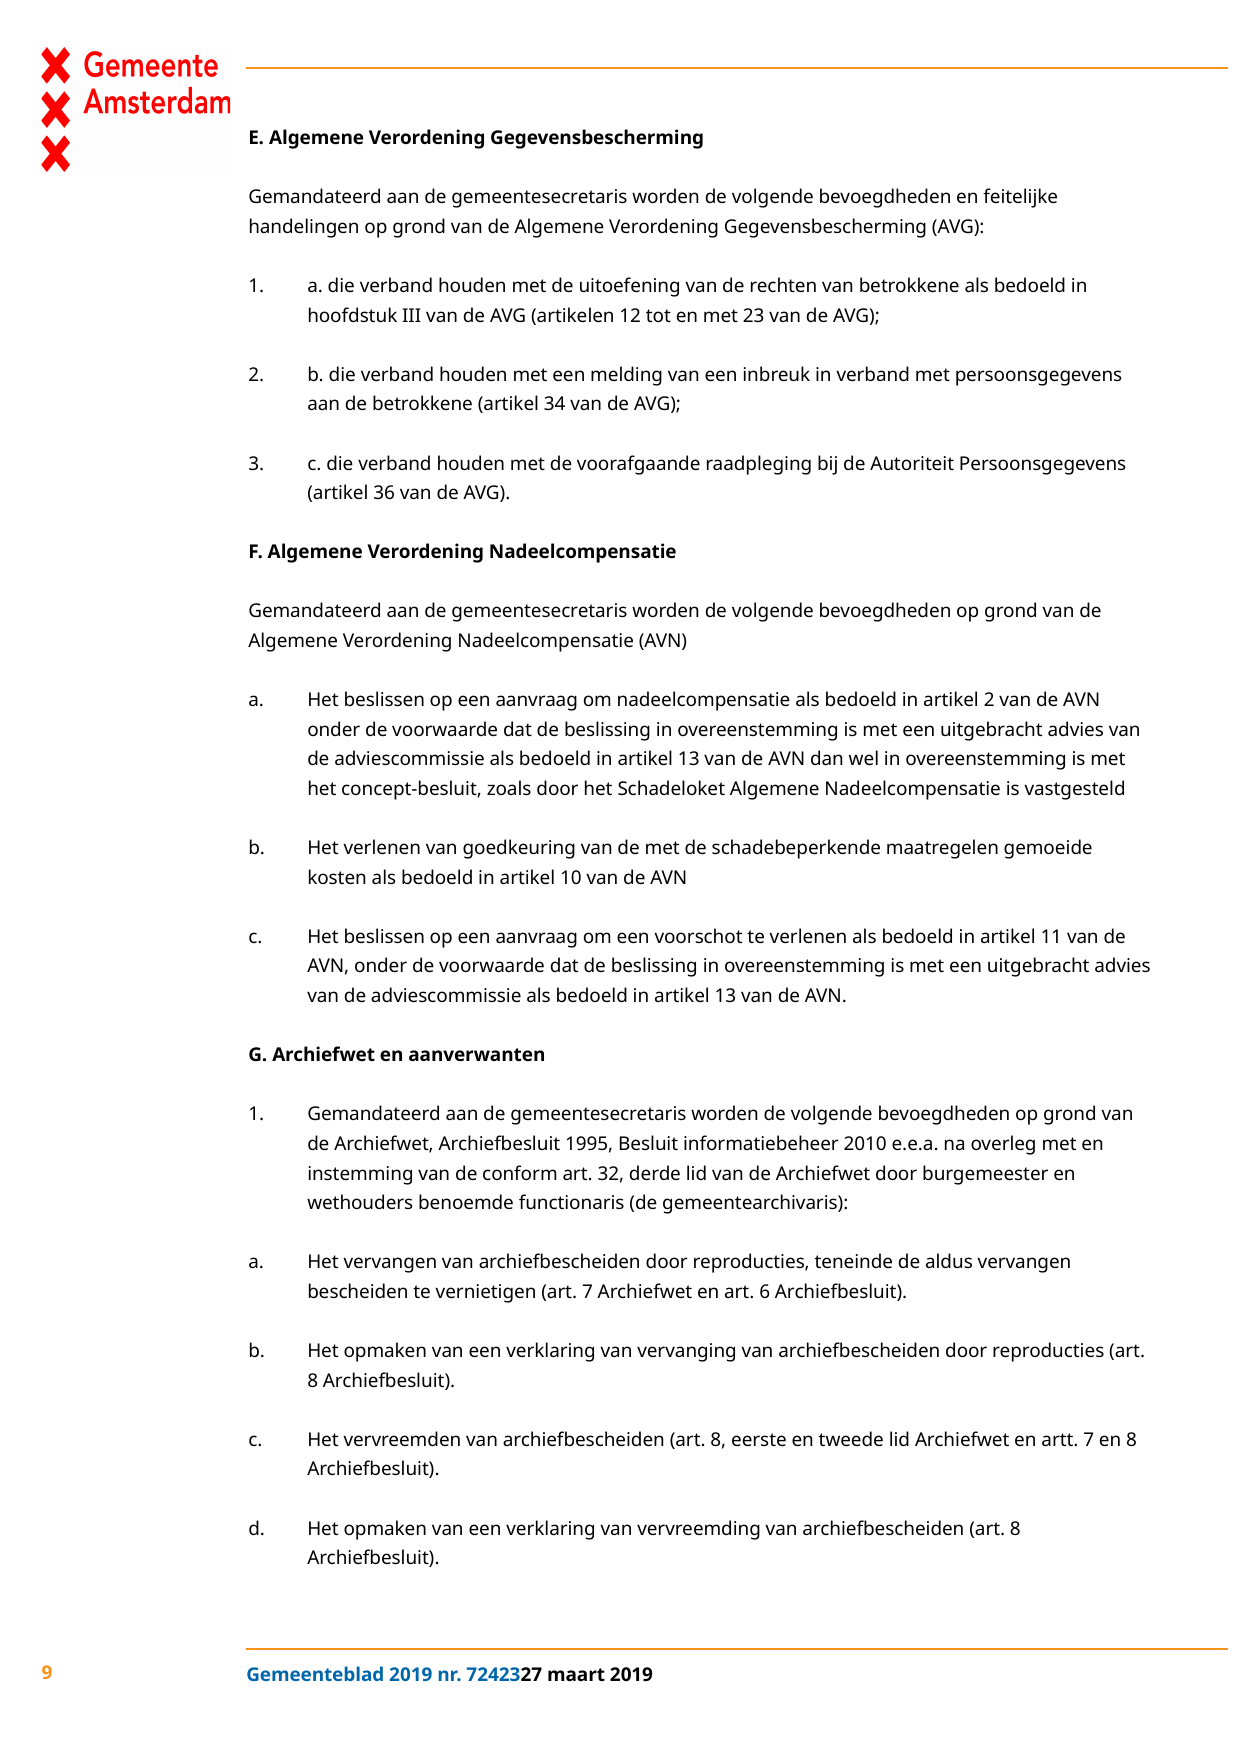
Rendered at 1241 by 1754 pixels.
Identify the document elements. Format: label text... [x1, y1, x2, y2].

list Het verlenen van goedkeuring van de met de schadebeperkende maatregelen gemoeide kosten als bedoeld in artikel 10 van de AVN [248, 834, 1152, 890]
list Het beslissen op een aanvraag om een voorschot te verlenen als bedoeld in artikel 11 van de AVN, onder de voorwaarde dat de beslissing in overeenstemming is met een uitgebracht advies van de adviescommissie als bedoeld in artikel 13 van de AVN. [248, 923, 1152, 1008]
list Het opmaken van een verklaring van vervanging van archiefbescheiden door reproducties (art. 8 Archiefbesluit). [248, 1337, 1152, 1393]
list a. die verband houden met de uitoefening van de rechten van betrokkene als bedoeld in hoofdstuk III van de AVG (artikelen 12 tot en met 23 van de AVG); [248, 272, 1152, 328]
list Gemandateerd aan de gemeentesecretaris worden de volgende bevoegdheden op grond van de Archiefwet, Archiefbesluit 1995, Besluit informatiebeheer 2010 e.e.a. na overleg met en instemming van de conform art. 32, derde lid van de Archiefwet door burgemeester en wethouders benoemde functionaris (de gemeentearchivaris): [248, 1101, 1152, 1215]
text G. Archiefwet en aanverwanten [248, 1041, 1152, 1067]
list Het beslissen op een aanvraag om nadeelcompensatie als bedoeld in artikel 2 van de AVN onder de voorwaarde dat de beslissing in overeenstemming is met een uitgebracht advies van de adviescommissie als bedoeld in artikel 13 van de AVN dan wel in overeenstemming is met het concept-besluit, zoals door het Schadeloket Algemene Nadeelcompensatie is vastgesteld [248, 686, 1152, 801]
text E. Algemene Verordening Gegevensbescherming [248, 124, 1152, 150]
list Het vervangen van archiefbescheiden door reproducties, teneinde de aldus vervangen bescheiden te vernietigen (art. 7 Archiefwet en art. 6 Archiefbesluit). [248, 1248, 1152, 1304]
text Gemandateerd aan de gemeentesecretaris worden de volgende bevoegdheden op grond van de Algemene Verordening Nadeelcompensatie (AVN) [248, 598, 1152, 653]
list c. die verband houden met de voorafgaande raadpleging bij de Autoriteit Persoonsgegevens (artikel 36 van de AVG). [248, 450, 1152, 505]
text Gemandateerd aan de gemeentesecretaris worden de volgende bevoegdheden en feitelijke handelingen op grond van de Algemene Verordening Gegevensbescherming (AVG): [248, 183, 1152, 239]
list Het vervreemden van archiefbescheiden (art. 8, eerste en tweede lid Archiefwet en artt. 7 en 8 Archiefbesluit). [248, 1426, 1152, 1481]
list Het opmaken van een verklaring van vervreemding van archiefbescheiden (art. 8 Archiefbesluit). [248, 1515, 1152, 1570]
list b. die verband houden met een melding van een inbreuk in verband met persoonsgegevens aan de betrokkene (artikel 34 van de AVG); [248, 361, 1152, 416]
text F. Algemene Verordening Nadeelcompensatie [248, 538, 1152, 564]
picture [41, 47, 231, 172]
